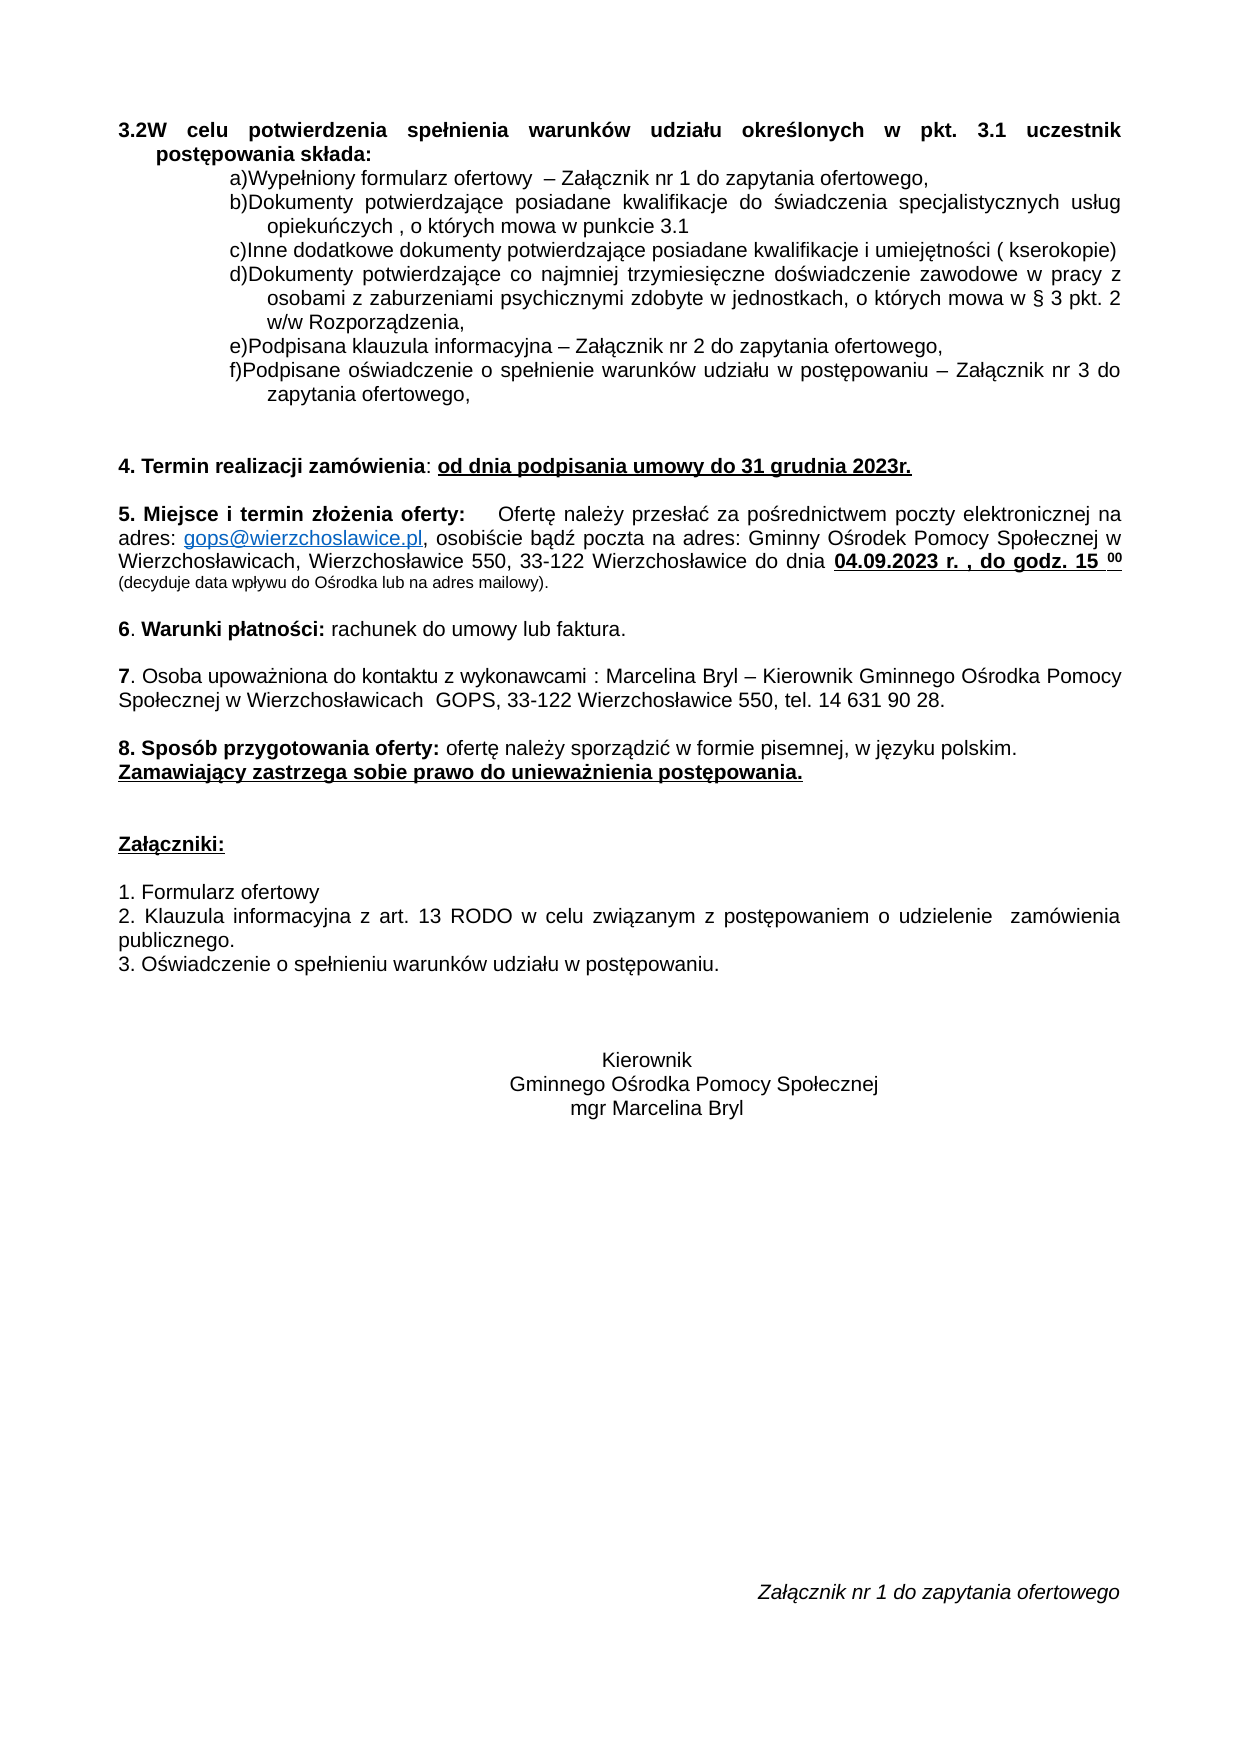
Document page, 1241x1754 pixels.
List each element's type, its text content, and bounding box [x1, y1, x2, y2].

list Wypełniony formularz ofertowy – Załącznik nr 1 do zapytania ofertowego, [229, 166, 1122, 190]
list W celu potwierdzenia spełnienia warunków udziału określonych w pkt. 3.1 uczestnik postępowania składa: [118, 118, 1122, 166]
text mgr Marcelina Bryl [118, 1096, 1122, 1119]
text Gminnego Ośrodka Pomocy Społecznej [118, 1072, 1122, 1096]
list Dokumenty potwierdzające co najmniej trzymiesięczne doświadczenie zawodowe w pracy z osobami z zaburzeniami psychicznymi zdobyte w jednostkach, o których mowa w § 3 pkt. 2 w/w Rozporządzenia, [229, 262, 1122, 334]
text 2. Klauzula informacyjna z art. 13 RODO w celu związanym z postępowaniem o udzielenie zamówienia publicznego. [118, 904, 1122, 952]
list Podpisane oświadczenie o spełnienie warunków udziału w postępowaniu – Załącznik nr 3 do zapytania ofertowego, [229, 358, 1122, 406]
text 8. Sposób przygotowania oferty: ofertę należy sporządzić w formie pisemnej, w języku polskim. [118, 736, 1122, 760]
text Załącznik nr 1 do zapytania ofertowego [118, 1579, 1122, 1603]
list Dokumenty potwierdzające posiadane kwalifikacje do świadczenia specjalistycznych usług opiekuńczych , o których mowa w punkcie 3.1 [229, 190, 1122, 238]
text 5. Miejsce i termin złożenia oferty: Ofertę należy przesłać za pośrednictwem poczty elektronicznej na adres: gops@wierzchoslawice.pl, osobiście bądź poczta na adres: Gminny Ośrodek Pomocy Społecznej w Wierzchosławicach, Wierzchosławice 550, 33-122 Wierzchosławice do dnia 04.09.2023 r. , do godz. 15 00 (decyduje data wpływu do Ośrodka lub na adres mailowy). [118, 501, 1122, 592]
list Inne dodatkowe dokumenty potwierdzające posiadane kwalifikacje i umiejętności ( kserokopie) [229, 238, 1122, 262]
text 3. Oświadczenie o spełnieniu warunków udziału w postępowaniu. [118, 952, 1122, 976]
list Podpisana klauzula informacyjna – Załącznik nr 2 do zapytania ofertowego, [229, 334, 1122, 358]
text Kierownik [118, 1048, 1122, 1072]
text 6. Warunki płatności: rachunek do umowy lub faktura. [118, 616, 1122, 640]
text Załączniki: [118, 832, 1122, 856]
text 4. Termin realizacji zamówienia: od dnia podpisania umowy do 31 grudnia 2023r. [118, 453, 1122, 477]
text 1. Formularz ofertowy [118, 880, 1122, 904]
text 7. Osoba upoważniona do kontaktu z wykonawcami : Marcelina Bryl – Kierownik Gminnego Ośrodka Pomocy Społecznej w Wierzchosławicach GOPS, 33-122 Wierzchosławice 550, tel. 14 631 90 28. [118, 664, 1122, 712]
text Zamawiający zastrzega sobie prawo do unieważnienia postępowania. [118, 760, 1122, 784]
